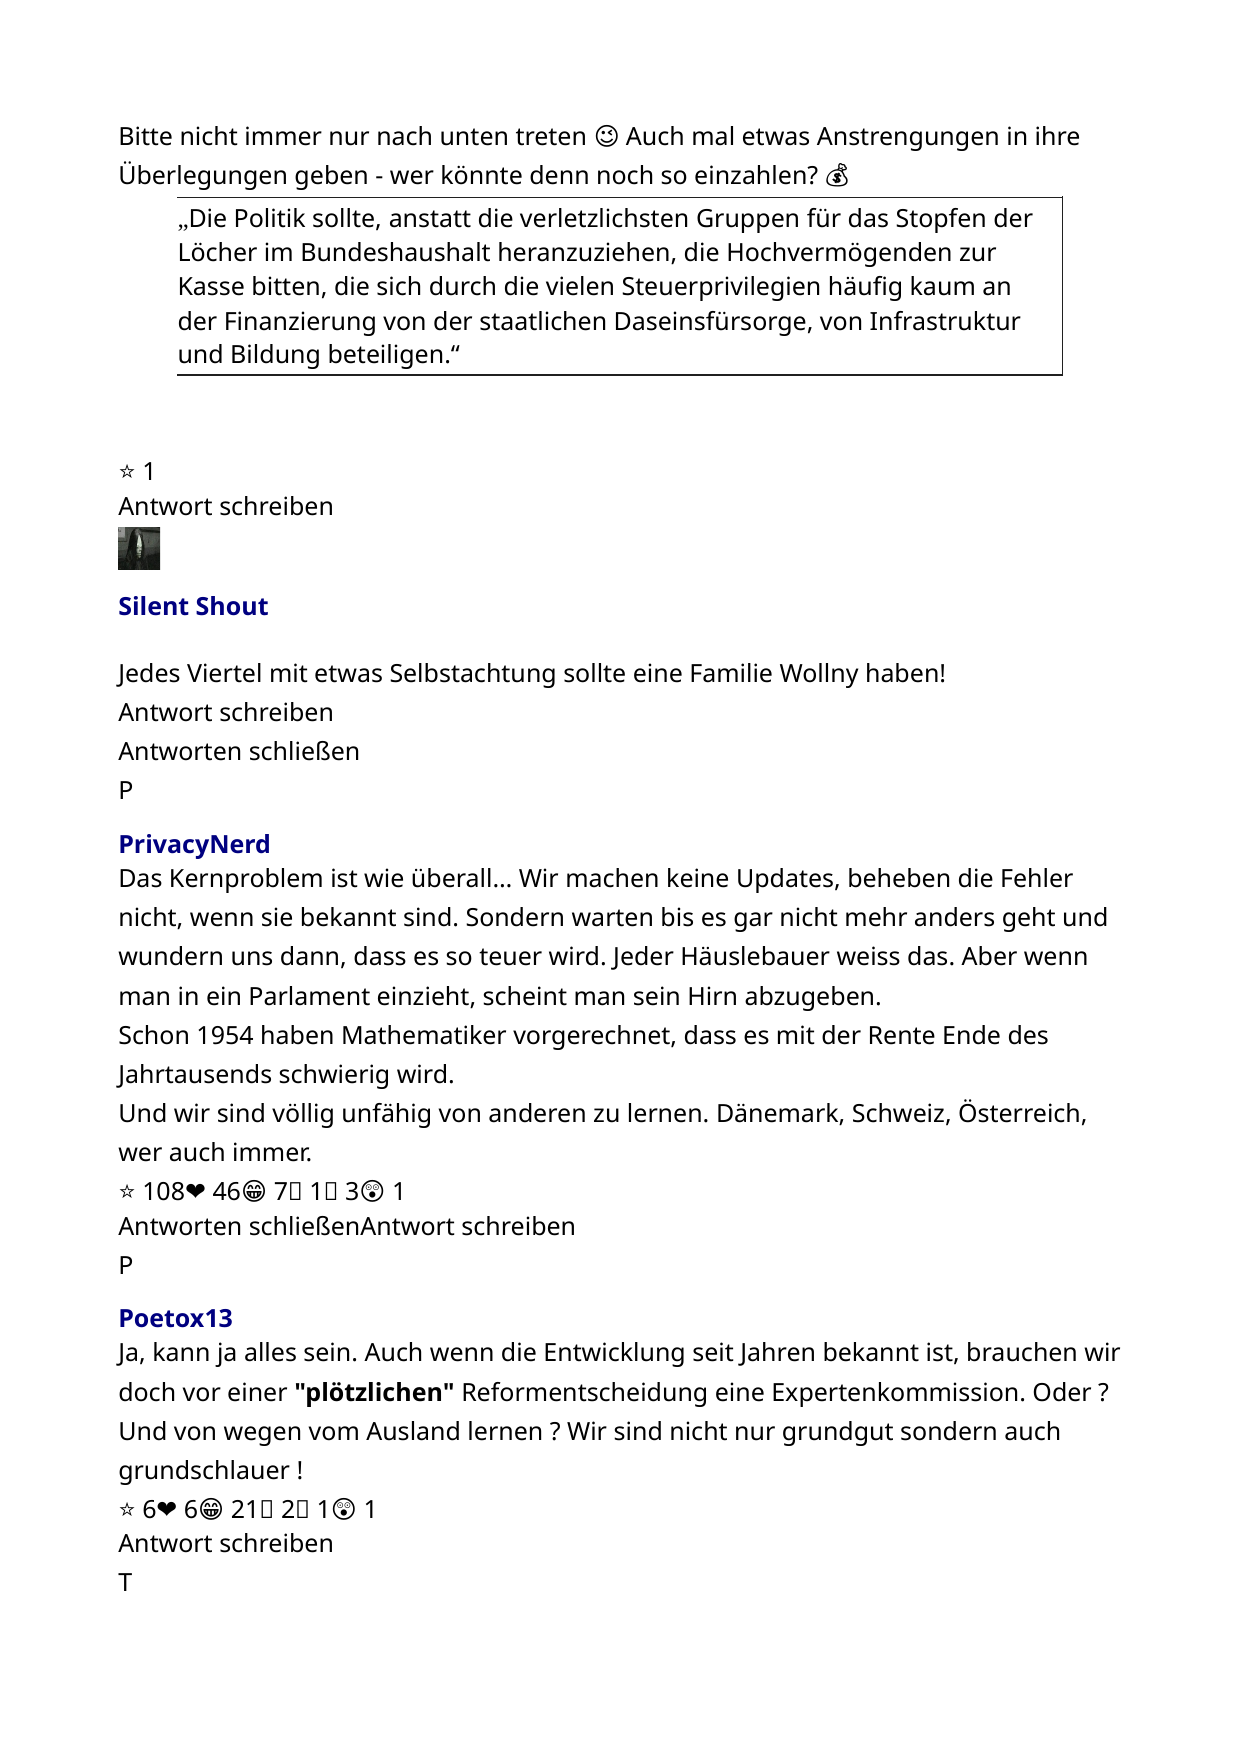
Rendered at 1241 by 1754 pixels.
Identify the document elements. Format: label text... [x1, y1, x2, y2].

text P [118, 773, 1122, 807]
text T [118, 1565, 1122, 1599]
text Antworten schließen [118, 734, 1122, 768]
text https://www.zeit.de/wirtschaft/2023-12/steuern-superreiche-haushaltskrise-finanzierung [118, 376, 1122, 449]
text Und von wegen vom Ausland lernen ? Wir sind nicht nur grundgut sondern auch grundschlauer ! [118, 1413, 1122, 1487]
text Jedes Viertel mit etwas Selbstachtung sollte eine Familie Wollny haben! [118, 655, 1122, 689]
text ⭐️ 6❤️ 6😁 21🙁 2🤨 1😲 1 [118, 1492, 1122, 1526]
text Und wir sind völlig unfähig von anderen zu lernen. Dänemark, Schweiz, Österreich, wer auch immer. [118, 1096, 1122, 1169]
text „Die Politik sollte, anstatt die verletzlichsten Gruppen für das Stopfen der Löcher im Bundeshaushalt heranzuziehen, die Hochvermögenden zur Kasse bitten, die sich durch die vielen Steuerprivilegien häufig kaum an der Finanzierung von der staatlichen Daseinsfürsorge, von Infrastruktur und Bildung beteiligen.“ [177, 198, 1062, 374]
subtitle PrivacyNerd [118, 827, 1122, 861]
text ⭐️ 1 [118, 454, 1122, 488]
text ⭐️ 108❤️ 46😁 7🙁 1🤨 3😲 1 [118, 1174, 1122, 1208]
text Antwort schreiben [118, 694, 1122, 729]
text Antworten schließenAntwort schreiben [118, 1208, 1122, 1242]
text P [118, 1247, 1122, 1281]
text Ja, kann ja alles sein. Auch wenn die Entwicklung seit Jahren bekannt ist, brauchen wir doch vor einer "plötzlichen" Reformentscheidung eine Expertenkommission. Oder ? [118, 1335, 1122, 1408]
text Bitte nicht immer nur nach unten treten 😉 Auch mal etwas Anstrengungen in ihre Überlegungen geben - wer könnte denn noch so einzahlen? 💰 [118, 118, 1122, 191]
picture [118, 527, 161, 570]
text Antwort schreiben [118, 488, 1122, 522]
text Das Kernproblem ist wie überall… Wir machen keine Updates, beheben die Fehler nicht, wenn sie bekannt sind. Sondern warten bis es gar nicht mehr anders geht und wundern uns dann, dass es so teuer wird. Jeder Häuslebauer weiss das. Aber wenn man in ein Parlament einzieht, scheint man sein Hirn abzugeben. [118, 861, 1122, 1012]
subtitle Poetox13 [118, 1301, 1122, 1335]
text Schon 1954 haben Mathematiker vorgerechnet, dass es mit der Rente Ende des Jahrtausends schwierig wird. [118, 1017, 1122, 1091]
subtitle Silent Shout [118, 588, 1122, 622]
text Antwort schreiben [118, 1526, 1122, 1560]
